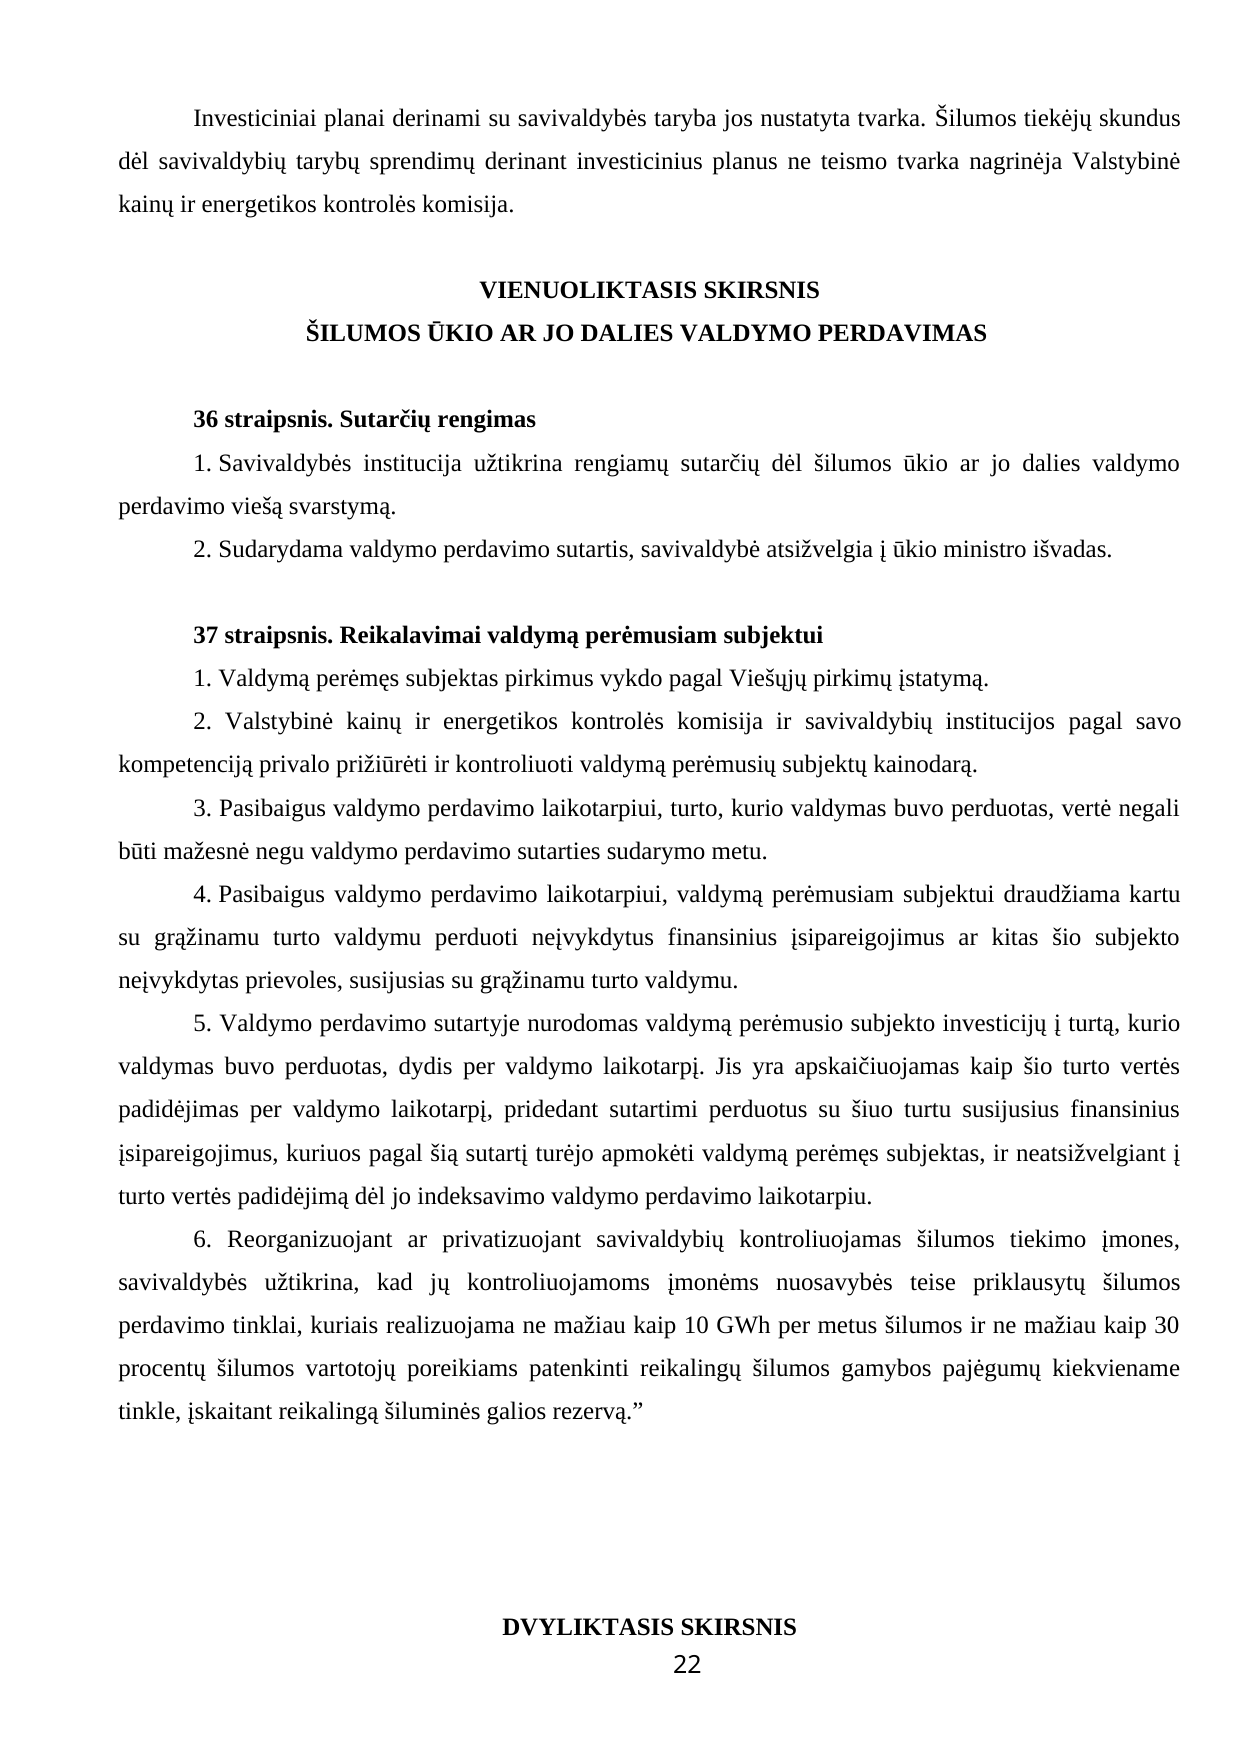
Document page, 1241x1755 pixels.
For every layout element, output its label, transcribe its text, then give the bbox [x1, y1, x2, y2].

text 5. Valdymo perdavimo sutartyje nurodomas valdymą perėmusio subjekto investicijų į turtą, kurio valdymas buvo perduotas, dydis per valdymo laikotarpį. Jis yra apskaičiuojamas kaip šio turto vertės padidėjimas per valdymo laikotarpį, pridedant sutartimi perduotus su šiuo turtu susijusius finansinius įsipareigojimus, kuriuos pagal šią sutartį turėjo apmokėti valdymą perėmęs subjektas, ir neatsižvelgiant į turto vertės padidėjimą dėl jo indeksavimo valdymo perdavimo laikotarpiu. [118, 1008, 1181, 1209]
text DVYLIKTASIS SKIRSNIS [118, 1612, 1181, 1641]
text 37 straipsnis. Reikalavimai valdymą perėmusiam subjektui [118, 620, 1181, 649]
text 1. Savivaldybės institucija užtikrina rengiamų sutarčių dėl šilumos ūkio ar jo dalies valdymo perdavimo viešą svarstymą. [118, 448, 1181, 519]
text 2. Valstybinė kainų ir energetikos kontrolės komisija ir savivaldybių institucijos pagal savo kompetenciją privalo prižiūrėti ir kontroliuoti valdymą perėmusių subjektų kainodarą. [118, 706, 1181, 778]
text ŠILUMOS ŪKIO AR JO DALIES VALDYMO PERDAVIMAS [118, 318, 1181, 347]
text VIENUOLIKTASIS SKIRSNIS [118, 275, 1181, 304]
text 1. Valdymą perėmęs subjektas pirkimus vykdo pagal Viešųjų pirkimų įstatymą. [118, 663, 1181, 692]
text 36 straipsnis. Sutarčių rengimas [118, 404, 1181, 433]
text Investiciniai planai derinami su savivaldybės taryba jos nustatyta tvarka. Šilumos tiekėjų skundus dėl savivaldybių tarybų sprendimų derinant investicinius planus ne teismo tvarka nagrinėja Valstybinė kainų ir energetikos kontrolės komisija. [118, 103, 1181, 218]
text 6. Reorganizuojant ar privatizuojant savivaldybių kontroliuojamas šilumos tiekimo įmones, savivaldybės užtikrina, kad jų kontroliuojamoms įmonėms nuosavybės teise priklausytų šilumos perdavimo tinklai, kuriais realizuojama ne mažiau kaip 10 GWh per metus šilumos ir ne mažiau kaip 30 procentų šilumos vartotojų poreikiams patenkinti reikalingų šilumos gamybos pajėgumų kiekviename tinkle, įskaitant reikalingą šiluminės galios rezervą.” [118, 1224, 1181, 1425]
text 2. Sudarydama valdymo perdavimo sutartis, savivaldybė atsižvelgia į ūkio ministro išvadas. [118, 534, 1181, 563]
text 4. Pasibaigus valdymo perdavimo laikotarpiui, valdymą perėmusiam subjektui draudžiama kartu su grąžinamu turto valdymu perduoti neįvykdytus finansinius įsipareigojimus ar kitas šio subjekto neįvykdytas prievoles, susijusias su grąžinamu turto valdymu. [118, 879, 1181, 994]
text 3. Pasibaigus valdymo perdavimo laikotarpiui, turto, kurio valdymas buvo perduotas, vertė negali būti mažesnė negu valdymo perdavimo sutarties sudarymo metu. [118, 793, 1181, 864]
